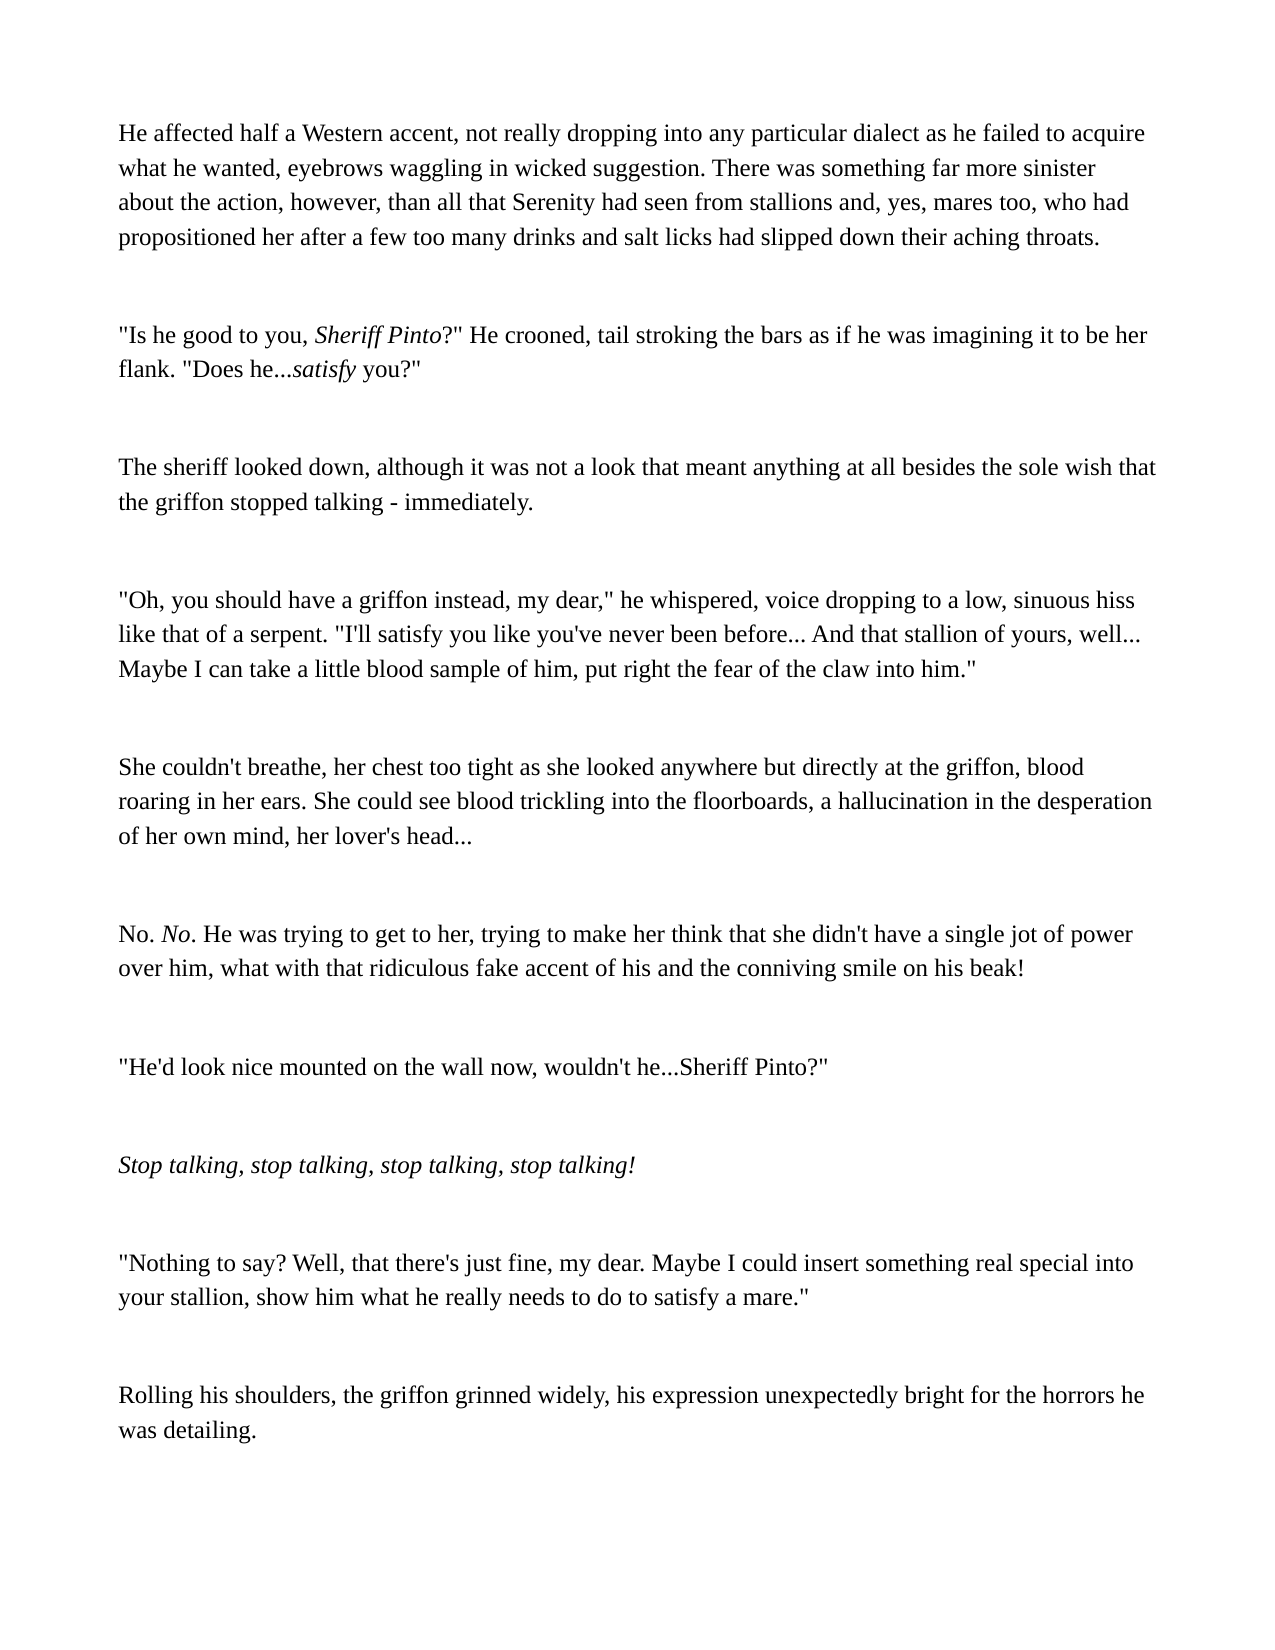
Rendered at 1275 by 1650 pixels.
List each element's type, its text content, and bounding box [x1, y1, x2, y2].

text "Nothing to say? Well, that there's just fine, my dear. Maybe I could insert something real special into your stallion, show him what he really needs to do to satisfy a mare." [118, 1248, 1157, 1311]
text He affected half a Western accent, not really dropping into any particular dialect as he failed to acquire what he wanted, eyebrows waggling in wicked suggestion. There was something far more sinister about the action, however, than all that Serenity had seen from stallions and, yes, mares too, who had propositioned her after a few too many drinks and salt licks had slipped down their aching throats. [118, 118, 1157, 250]
text Stop talking, stop talking, stop talking, stop talking! [118, 1150, 1157, 1178]
text Rolling his shoulders, the griffon grinned widely, his expression unexpectedly bright for the horrors he was detailing. [118, 1381, 1157, 1444]
text "Is he good to you, Sheriff Pinto?" He crooned, tail stroking the bars as if he was imagining it to be her flank. "Does he...satisfy you?" [118, 320, 1157, 383]
text The sheriff looked down, although it was not a look that meant anything at all besides the sole wish that the griffon stopped talking - immediately. [118, 452, 1157, 516]
text "Oh, you should have a griffon instead, my dear," he whispered, voice dropping to a low, sinuous hiss like that of a serpent. "I'll satisfy you like you've never been before... And that stallion of yours, well... Maybe I can take a little blood sample of him, put right the fear of the claw into him." [118, 585, 1157, 683]
text She couldn't breathe, her chest too tight as she looked anywhere but directly at the griffon, blood roaring in her ears. She could see blood trickling into the floorboards, a hallucination in the desperation of her own mind, her lover's head... [118, 752, 1157, 850]
text No. No. He was trying to get to her, trying to make her think that she didn't have a single jot of power over him, what with that ridiculous fake accent of his and the conniving smile on his beak! [118, 919, 1157, 982]
text "He'd look nice mounted on the wall now, wouldn't he...Sheriff Pinto?" [118, 1052, 1157, 1080]
